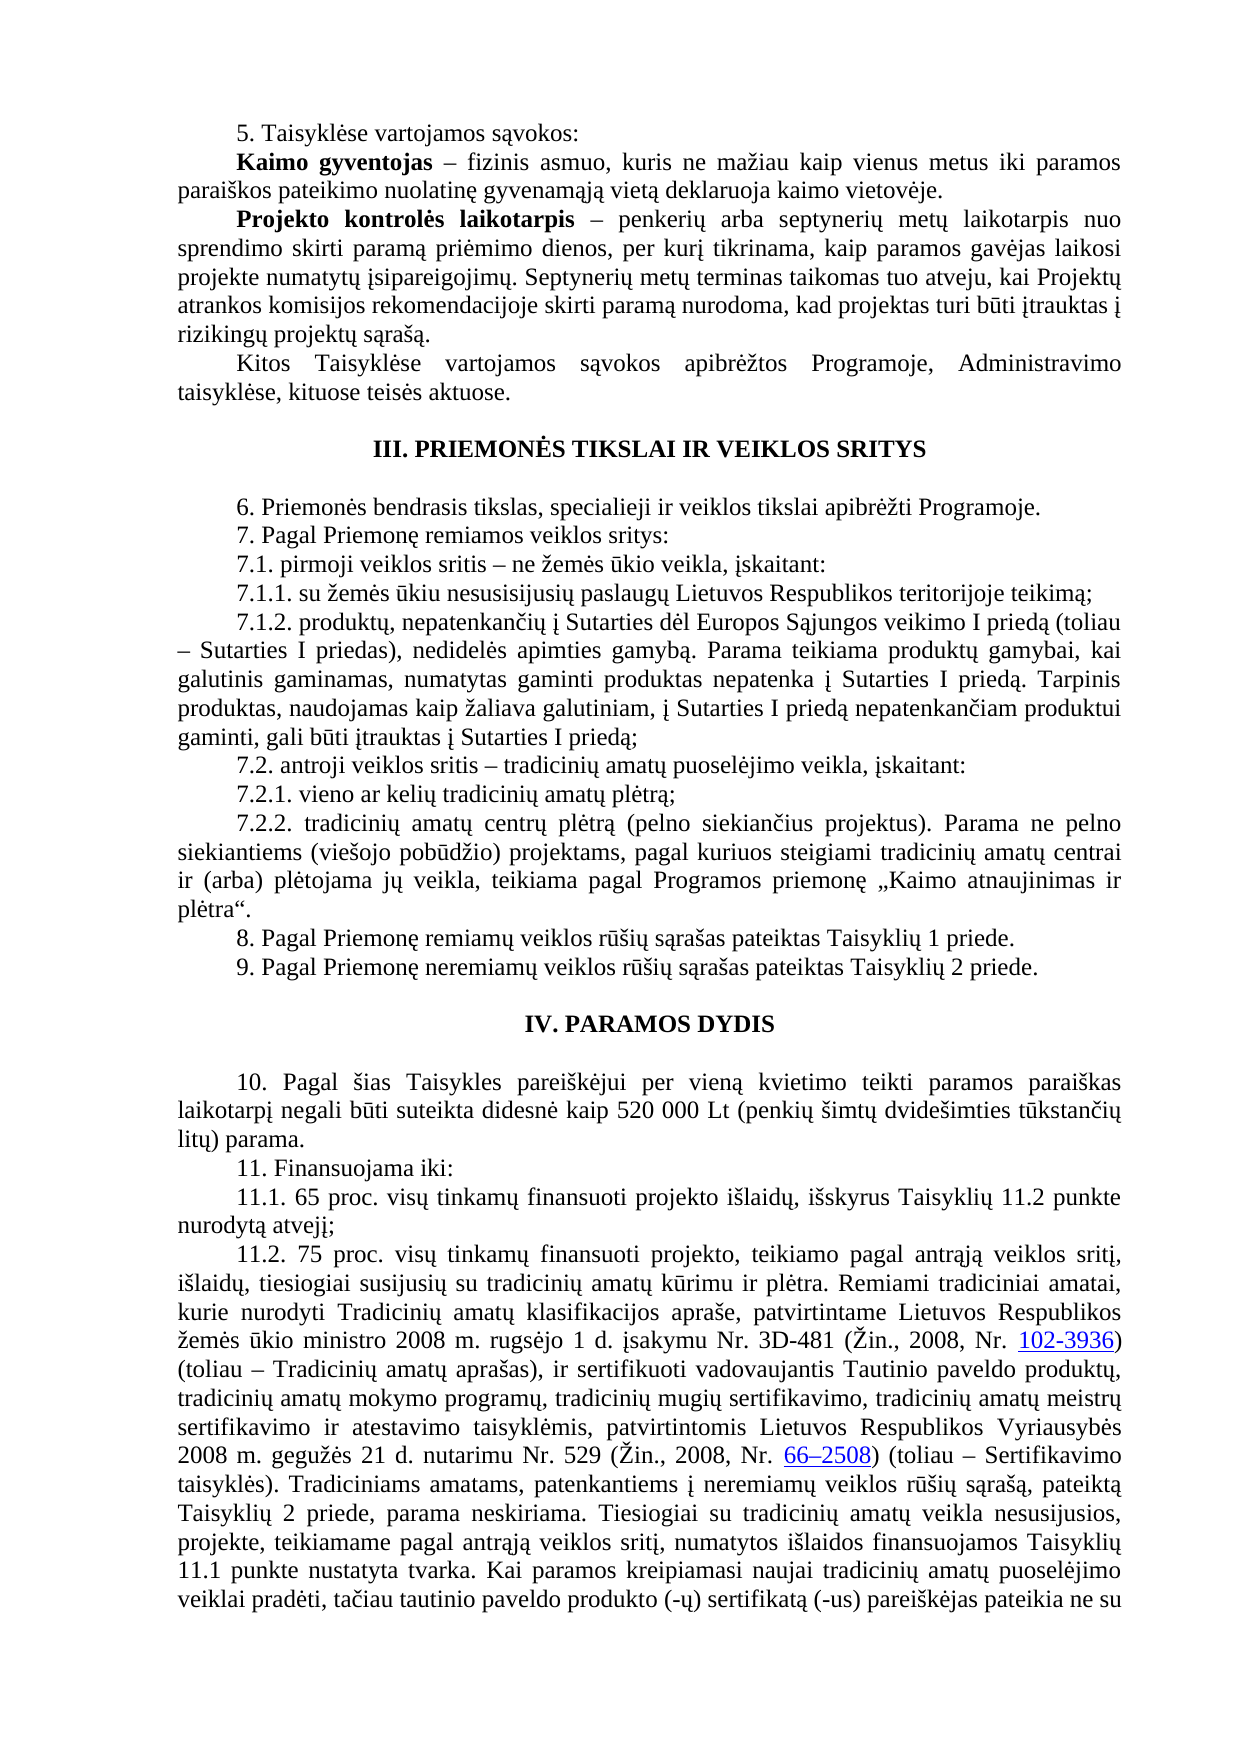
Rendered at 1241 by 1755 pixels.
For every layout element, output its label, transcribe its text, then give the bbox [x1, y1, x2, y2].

text 7.1.2. produktų, nepatenkančių į Sutarties dėl Europos Sąjungos veikimo I priedą (toliau – Sutarties I priedas), nedidelės apimties gamybą. Parama teikiama produktų gamybai, kai galutinis gaminamas, numatytas gaminti produktas nepatenka į Sutarties I priedą. Tarpinis produktas, naudojamas kaip žaliava galutiniam, į Sutarties I priedą nepatenkančiam produktui gaminti, gali būti įtrauktas į Sutarties I priedą; [177, 607, 1122, 751]
text Kitos Taisyklėse vartojamos sąvokos apibrėžtos Programoje, Administravimo taisyklėse, kituose teisės aktuose. [177, 348, 1122, 406]
text 10. Pagal šias Taisykles pareiškėjui per vieną kvietimo teikti paramos paraiškas laikotarpį negali būti suteikta didesnė kaip 520 000 Lt (penkių šimtų dvidešimties tūkstančių litų) parama. [177, 1067, 1122, 1153]
text 9. Pagal Priemonę neremiamų veiklos rūšių sąrašas pateiktas Taisyklių 2 priede. [177, 952, 1122, 981]
text IV. PARAMOS DYDIS [177, 1009, 1122, 1038]
text 7.1.1. su žemės ūkiu nesusisijusių paslaugų Lietuvos Respublikos teritorijoje teikimą; [177, 578, 1122, 607]
text 7.2.1. vieno ar kelių tradicinių amatų plėtrą; [177, 779, 1122, 808]
text 11.1. 65 proc. visų tinkamų finansuoti projekto išlaidų, išskyrus Taisyklių 11.2 punkte nurodytą atvejį; [177, 1182, 1122, 1239]
text 7.2. antroji veiklos sritis – tradicinių amatų puoselėjimo veikla, įskaitant: [177, 751, 1122, 779]
text III. PRIEMONĖS TIKSLAI IR VEIKLOS SRITYS [177, 434, 1122, 463]
text 11.2. 75 proc. visų tinkamų finansuoti projekto, teikiamo pagal antrąją veiklos sritį, išlaidų, tiesiogiai susijusių su tradicinių amatų kūrimu ir plėtra. Remiami tradiciniai amatai, kurie nurodyti Tradicinių amatų klasifikacijos apraše, patvirtintame Lietuvos Respublikos žemės ūkio ministro 2008 m. rugsėjo 1 d. įsakymu Nr. 3D-481 (Žin., 2008, Nr. 102-3936) (toliau – Tradicinių amatų aprašas), ir sertifikuoti vadovaujantis Tautinio paveldo produktų, tradicinių amatų mokymo programų, tradicinių mugių sertifikavimo, tradicinių amatų meistrų sertifikavimo ir atestavimo taisyklėmis, patvirtintomis Lietuvos Respublikos Vyriausybės 2008 m. gegužės 21 d. nutarimu Nr. 529 (Žin., 2008, Nr. 66–2508) (toliau – Sertifikavimo taisyklės). Tradiciniams amatams, patenkantiems į neremiamų veiklos rūšių sąrašą, pateiktą Taisyklių 2 priede, parama neskiriama. Tiesiogiai su tradicinių amatų veikla nesusijusios, projekte, teikiamame pagal antrąją veiklos sritį, numatytos išlaidos finansuojamos Taisyklių 11.1 punkte nustatyta tvarka. Kai paramos kreipiamasi naujai tradicinių amatų puoselėjimo veiklai pradėti, tačiau tautinio paveldo produkto (-ų) sertifikatą (-us) pareiškėjas pateikia ne su [177, 1239, 1122, 1613]
text Kaimo gyventojas – fizinis asmuo, kuris ne mažiau kaip vienus metus iki paramos paraiškos pateikimo nuolatinę gyvenamąją vietą deklaruoja kaimo vietovėje. [177, 147, 1122, 204]
text 7.1. pirmoji veiklos sritis – ne žemės ūkio veikla, įskaitant: [177, 549, 1122, 578]
text 7. Pagal Priemonę remiamos veiklos sritys: [177, 521, 1122, 549]
text 5. Taisyklėse vartojamos sąvokos: [177, 118, 1122, 147]
text 8. Pagal Priemonę remiamų veiklos rūšių sąrašas pateiktas Taisyklių 1 priede. [177, 923, 1122, 952]
text 7.2.2. tradicinių amatų centrų plėtrą (pelno siekiančius projektus). Parama ne pelno siekiantiems (viešojo pobūdžio) projektams, pagal kuriuos steigiami tradicinių amatų centrai ir (arba) plėtojama jų veikla, teikiama pagal Programos priemonę „Kaimo atnaujinimas ir plėtra“. [177, 808, 1122, 923]
text 6. Priemonės bendrasis tikslas, specialieji ir veiklos tikslai apibrėžti Programoje. [177, 492, 1122, 521]
text 11. Finansuojama iki: [177, 1153, 1122, 1182]
text Projekto kontrolės laikotarpis – penkerių arba septynerių metų laikotarpis nuo sprendimo skirti paramą priėmimo dienos, per kurį tikrinama, kaip paramos gavėjas laikosi projekte numatytų įsipareigojimų. Septynerių metų terminas taikomas tuo atveju, kai Projektų atrankos komisijos rekomendacijoje skirti paramą nurodoma, kad projektas turi būti įtrauktas į rizikingų projektų sąrašą. [177, 204, 1122, 348]
